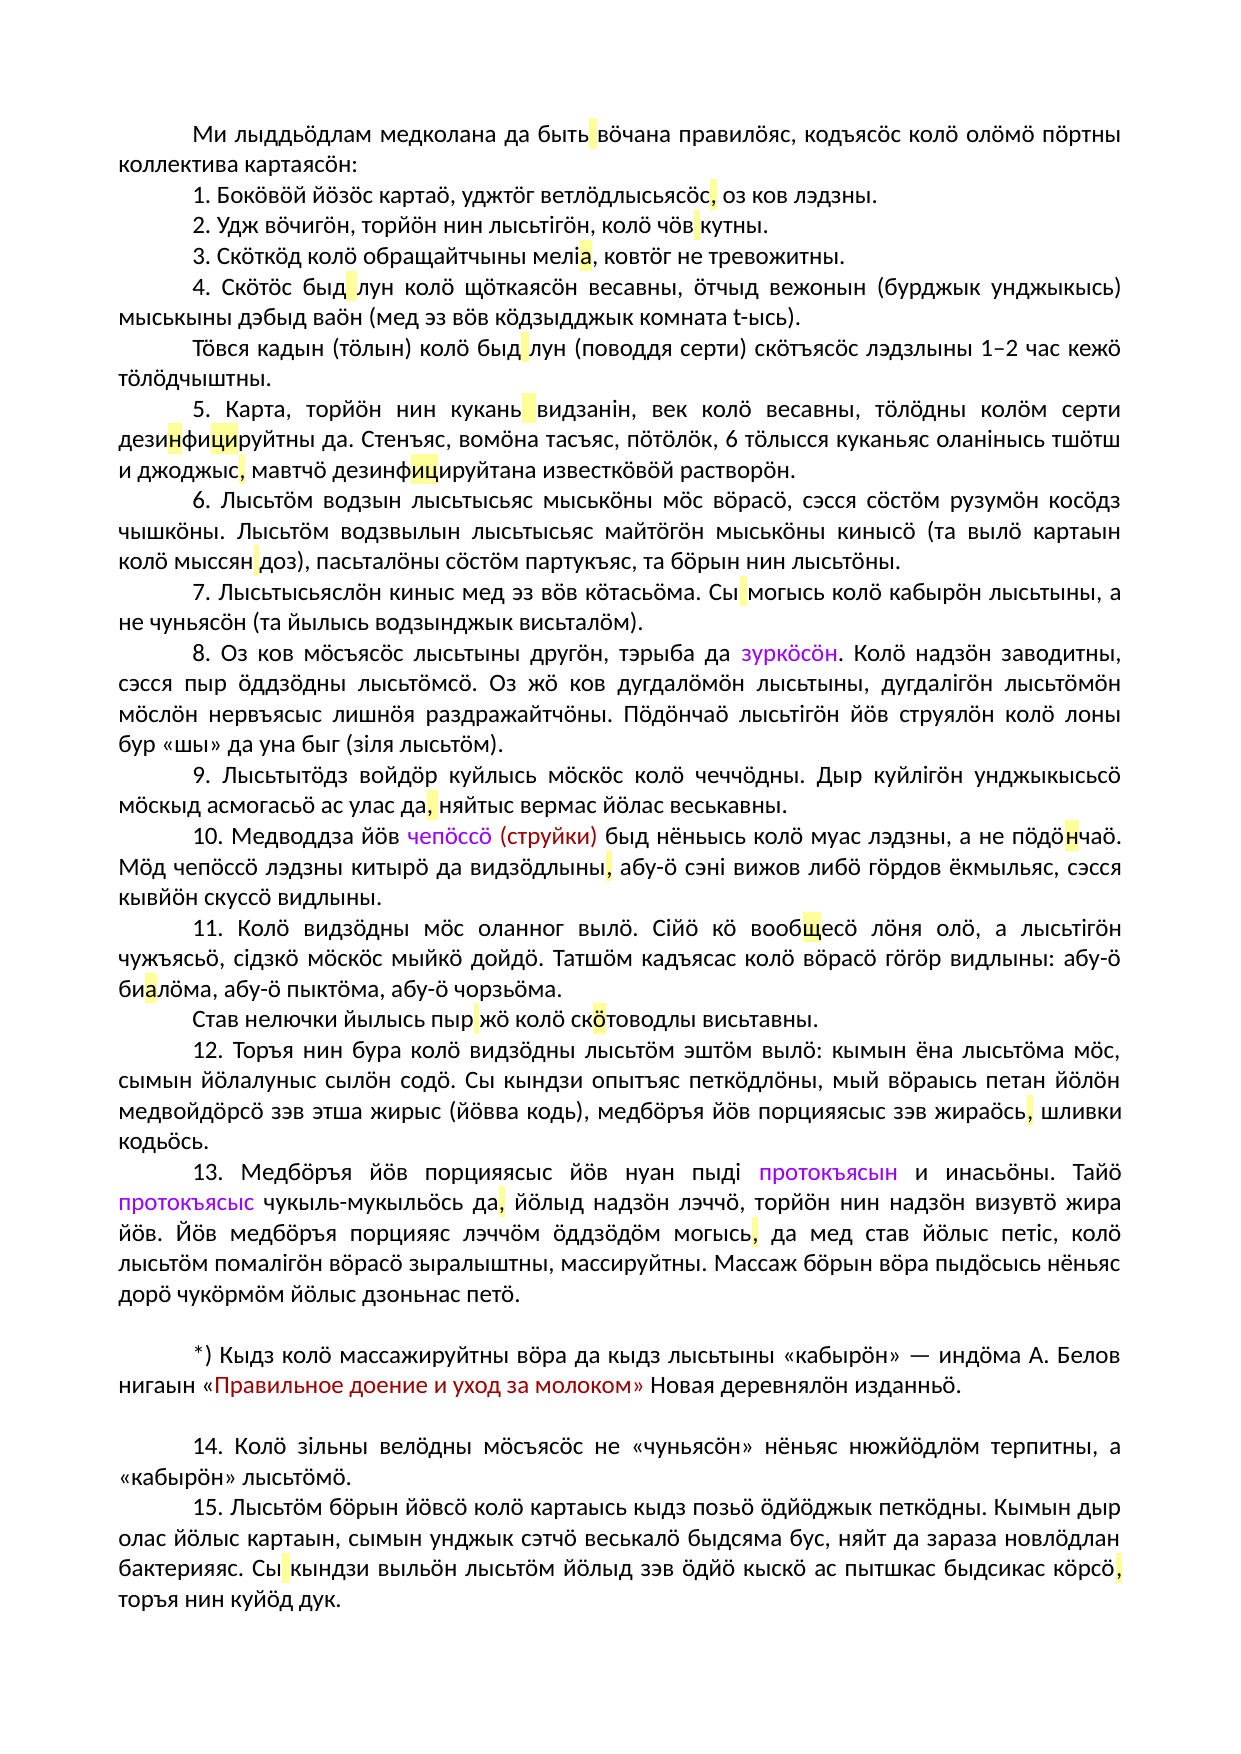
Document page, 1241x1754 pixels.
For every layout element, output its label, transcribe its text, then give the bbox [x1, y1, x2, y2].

text Став нелючки йылысь пыр жӧ колӧ скӧтоводлы висьтавны. [118, 1003, 1122, 1034]
text 13. Медбӧръя йӧв порцияясыс йӧв нуан пыді протокъясын и инасьӧны. Тайӧ протокъясыс чукыль-мукыльӧсь да, йӧлыд надзӧн лэччӧ, торйӧн нин надзӧн визувтӧ жира йӧв. Йӧв медбӧръя порцияяс лэччӧм ӧддзӧдӧм могысь, да мед став йӧлыс петіс, колӧ лысьтӧм помалігӧн вӧрасӧ зыралыштны, массируйтны. Массаж бӧрын вӧра пыдӧсысь нёньяс дорӧ чукӧрмӧм йӧлыс дзоньнас петӧ. [118, 1156, 1122, 1308]
text 7. Лысьтысьяслӧн киныс мед эз вӧв кӧтасьӧма. Сы могысь колӧ кабырӧн лысьтыны, а не чуньясӧн (та йылысь водзынджык висьталӧм). [118, 576, 1122, 637]
text 2. Удж вӧчигӧн, торйӧн нин лысьтігӧн, колӧ чӧв кутны. [118, 210, 1122, 240]
text 4. Скӧтӧс быд лун колӧ щӧткаясӧн весавны, ӧтчыд вежонын (бурджык унджыкысь) мыськыны дэбыд ваӧн (мед эз вӧв кӧдзыдджык комната t-ысь). [118, 271, 1122, 332]
text 8. Оз ков мӧсъясӧс лысьтыны другӧн, тэрыба да зуркӧсӧн. Колӧ надзӧн заводитны, сэсся пыр ӧддзӧдны лысьтӧмсӧ. Оз жӧ ков дугдалӧмӧн лысьтыны, дугдалігӧн лысьтӧмӧн мӧслӧн нервъясыс лишнӧя раздражайтчӧны. Пӧдӧнчаӧ лысьтігӧн йӧв струялӧн колӧ лоны бур «шы» да уна быг (зіля лысьтӧм). [118, 637, 1122, 759]
text 15. Лысьтӧм бӧрын йӧвсӧ колӧ картаысь кыдз позьӧ ӧдйӧджык петкӧдны. Кымын дыр олас йӧлыс картаын, сымын унджык сэтчӧ веськалӧ быдсяма бус, няйт да зараза новлӧдлан бактерияяс. Сы кындзи выльӧн лысьтӧм йӧлыд зэв ӧдйӧ кыскӧ ас пытшкас быдсикас кӧрсӧ, торъя нин куйӧд дук. [118, 1492, 1122, 1614]
text 11. Колӧ видзӧдны мӧс оланног вылӧ. Сійӧ кӧ вообщесӧ лӧня олӧ, а лысьтігӧн чужъясьӧ, сідзкӧ мӧскӧс мыйкӧ дойдӧ. Татшӧм кадъясас колӧ вӧрасӧ гӧгӧр видлыны: абу-ӧ биалӧма, абу-ӧ пыктӧма, абу-ӧ чорзьӧма. [118, 912, 1122, 1003]
text 9. Лысьтытӧдз войдӧр куйлысь мӧскӧс колӧ чеччӧдны. Дыр куйлігӧн унджыкысьсӧ мӧскыд асмогасьӧ ас улас да, няйтыс вермас йӧлас веськавны. [118, 759, 1122, 820]
text Ми лыддьӧдлам медколана да быть вӧчана правилӧяс, кодъясӧс колӧ олӧмӧ пӧртны коллектива картаясӧн: [118, 118, 1122, 179]
text 6. Лысьтӧм водзын лысьтысьяс мыськӧны мӧс вӧрасӧ, сэсся сӧстӧм рузумӧн косӧдз чышкӧны. Лысьтӧм водзвылын лысьтысьяс майтӧгӧн мыськӧны кинысӧ (та вылӧ картаын колӧ мыссян доз), пасьталӧны сӧстӧм партукъяс, та бӧрын нин лысьтӧны. [118, 484, 1122, 576]
text Тӧвся кадын (тӧлын) колӧ быд лун (поводдя серти) скӧтъясӧс лэдзлыны 1–2 час кежӧ тӧлӧдчыштны. [118, 332, 1122, 393]
text 1. Бокӧвӧй йӧзӧс картаӧ, уджтӧг ветлӧдлысьясӧс, оз ков лэдзны. [118, 179, 1122, 210]
text 14. Колӧ зільны велӧдны мӧсъясӧс не «чуньясӧн» нёньяс нюжйӧдлӧм терпитны, а «кабырӧн» лысьтӧмӧ. [118, 1431, 1122, 1492]
text 3. Скӧткӧд колӧ обращайтчыны меліа, ковтӧг не тревожитны. [118, 240, 1122, 271]
text 12. Торъя нин бура колӧ видзӧдны лысьтӧм эштӧм вылӧ: кымын ёна лысьтӧма мӧс, сымын йӧлалуныс сылӧн содӧ. Сы кындзи опытъяс петкӧдлӧны, мый вӧраысь петан йӧлӧн медвойдӧрсӧ зэв этша жирыс (йӧвва кодь), медбӧръя йӧв порцияясыс зэв жираӧсь, шливки кодьӧсь. [118, 1034, 1122, 1156]
text 10. Медводдза йӧв чепӧссӧ (струйки) быд нёньысь колӧ муас лэдзны, а не пӧдӧнчаӧ. Мӧд чепӧссӧ лэдзны китырӧ да видзӧдлыны, абу-ӧ сэні вижов либӧ гӧрдов ёкмыльяс, сэсся кывйӧн скуссӧ видлыны. [118, 820, 1122, 912]
text *) Кыдз колӧ массажируйтны вӧра да кыдз лысьтыны «кабырӧн» — индӧма А. Белов нигаын «Правильное доение и уход за молоком» Новая деревнялӧн изданньӧ. [118, 1339, 1122, 1400]
text 5. Карта, торйӧн нин кукань видзанін, век колӧ весавны, тӧлӧдны колӧм серти дезинфицируйтны да. Стенъяс, вомӧна тасъяс, пӧтӧлӧк, 6 тӧлысся куканьяс оланінысь тшӧтш и джоджыс, мавтчӧ дезинфицируйтана известкӧвӧй растворӧн. [118, 393, 1122, 484]
